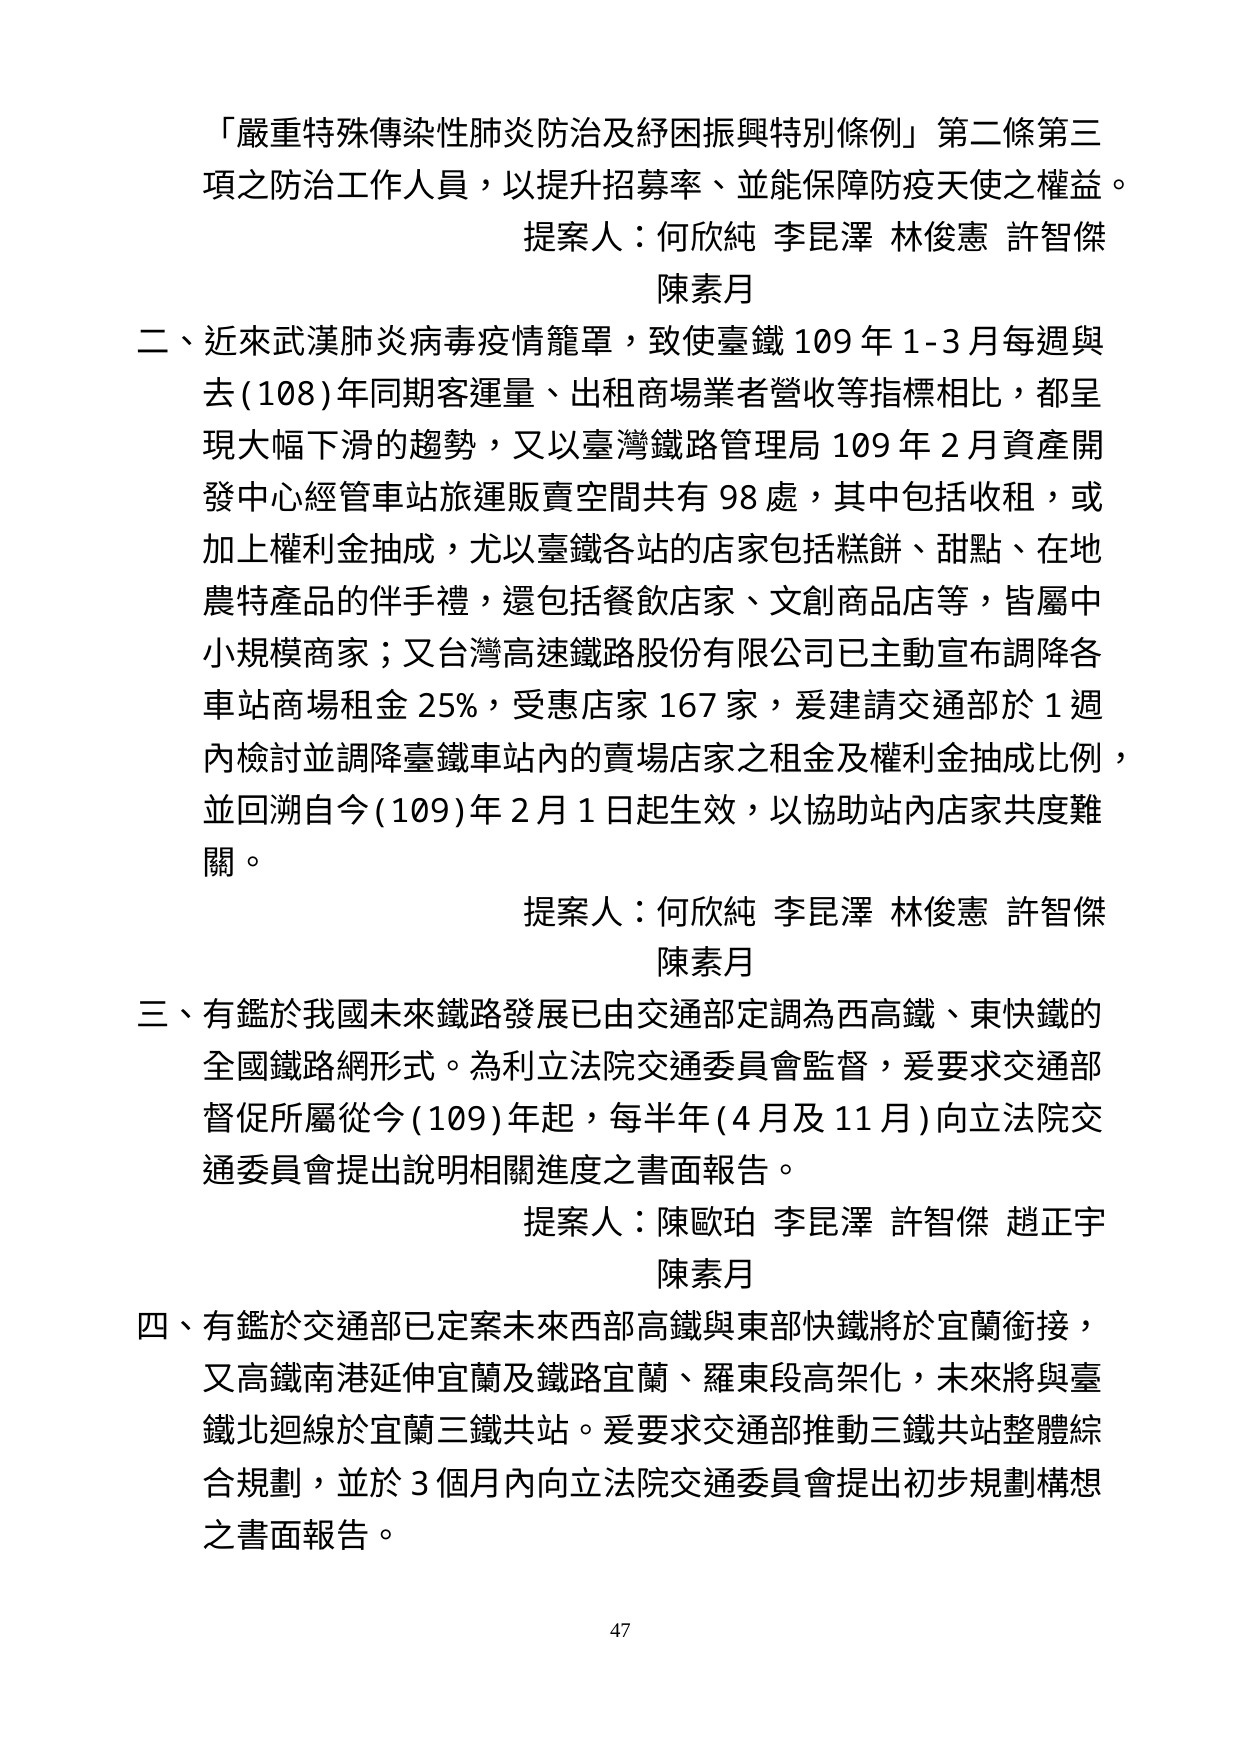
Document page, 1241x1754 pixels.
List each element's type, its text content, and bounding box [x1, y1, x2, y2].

text 提案人：何欣純 李昆澤 林俊憲 許智傑陳素月 [523, 884, 1117, 984]
text 三、有鑑於我國未來鐵路發展已由交通部定調為西高鐵、東快鐵的全國鐵路網形式。為利立法院交通委員會監督，爰要求交通部督促所屬從今(109)年起，每半年(4月及11月)向立法院交通委員會提出說明相關進度之書面報告。 [136, 984, 1104, 1193]
text 四、有鑑於交通部已定案未來西部高鐵與東部快鐵將於宜蘭銜接，又高鐵南港延伸宜蘭及鐵路宜蘭、羅東段高架化，未來將與臺鐵北迴線於宜蘭三鐵共站。爰要求交通部推動三鐵共站整體綜合規劃，並於3個月內向立法院交通委員會提出初步規劃構想之書面報告。 [136, 1297, 1104, 1557]
text 二、近來武漢肺炎病毒疫情籠罩，致使臺鐵109年1-3月每週與去(108)年同期客運量、出租商場業者營收等指標相比，都呈現大幅下滑的趨勢，又以臺灣鐵路管理局109年2月資產開發中心經管車站旅運販賣空間共有98處，其中包括收租，或加上權利金抽成，尤以臺鐵各站的店家包括糕餅、甜點、在地農特產品的伴手禮，還包括餐飲店家、文創商品店等，皆屬中小規模商家；又台灣高速鐵路股份有限公司已主動宣布調降各車站商場租金25%，受惠店家167家，爰建請交通部於1週內檢討並調降臺鐵車站內的賣場店家之租金及權利金抽成比例，並回溯自今(109)年2月1日起生效，以協助站內店家共度難關。 [136, 312, 1104, 884]
text 提案人：陳歐珀 李昆澤 許智傑 趙正宇陳素月 [523, 1193, 1117, 1297]
text 一、為強化防疫工作，臺灣鐵路管理局宣布招募「防疫天使」，協助監控車站設置之紅外線測溫儀器，同時依據「臺鐵局車站利用紅外線測溫儀發現發燒旅客處理程序」複測體溫超標旅客，以及其他車站交辦之相關防疫事宜，預計招募622位，但目前僅成功招募113位，其成效與教育訓練皆有待精進；更因疫情未解除前，防疫天使每天需協助臺鐵第一線共同防疫，爰建請交通部、臺灣鐵路管理局儘速與中央疫情指揮中心協調，考量強化鐵路公共運輸防疫措施之重要性，防疫天使應能適用「嚴重特殊傳染性肺炎防治及紓困振興特別條例」第二條第三項之防治工作人員，以提升招募率、並能保障防疫天使之權益。 [136, 103, 1104, 207]
text 提案人：何欣純 李昆澤 林俊憲 許智傑陳素月 [523, 207, 1117, 312]
